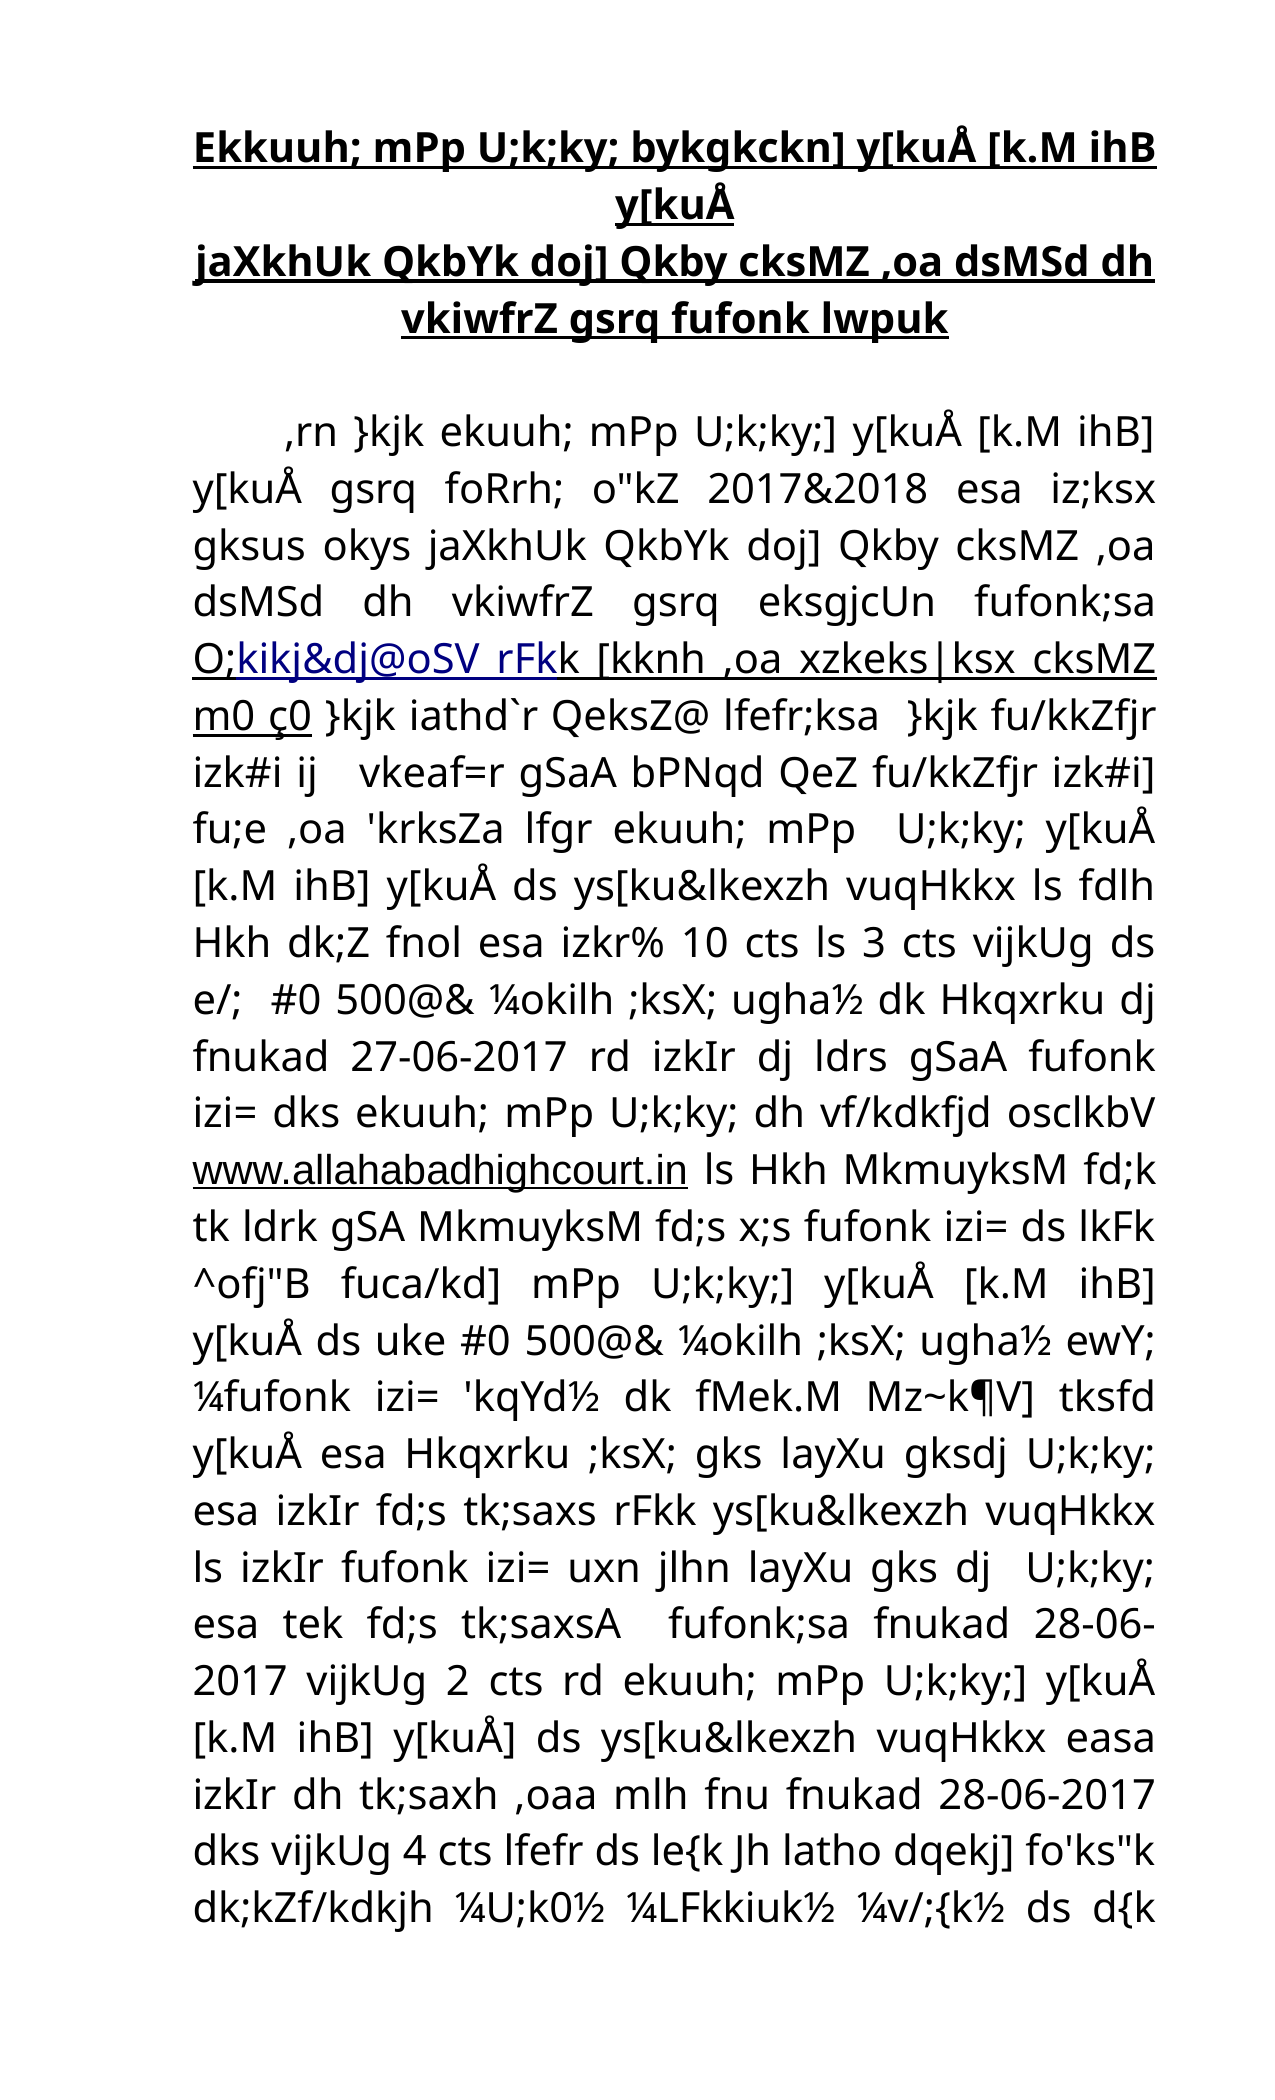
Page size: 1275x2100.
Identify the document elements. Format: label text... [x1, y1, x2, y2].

text jaXkhUk QkbYk doj] Qkby cksMZ ,oa dsMSd dh vkiwfrZ gsrq fufonk lwpuk [192, 232, 1157, 345]
text ,rn }kjk ekuuh; mPp U;k;ky;] y[kuÅ [k.M ihB] y[kuÅ gsrq foRrh; o"kZ 2017&2018 esa iz;ksx gksus okys jaXkhUk QkbYk doj] Qkby cksMZ ,oa dsMSd dh vkiwfrZ gsrq eksgjcUn fufonk;sa O;kikj&dj@oSV rFkk [kknh ,oa xzkeks|ksx cksMZ [192, 402, 1157, 677]
text y[kuÅ [192, 167, 1157, 232]
text m0 ç0 }kjk iathd`r QeksZ@ lfefr;ksa }kjk fu/kkZfjr izk#i ij vkeaf=r gSaA bPNqd QeZ fu/kkZfjr izk#i] fu;e ,oa 'krksZa lfgr ekuuh; mPp U;k;ky; y[kuÅ [k.M ihB] y[kuÅ ds ys[ku&lkexzh vuqHkkx ls fdlh Hkh dk;Z fnol esa izkr% 10 cts ls 3 cts vijkUg ds e/; #0 500@& ¼okilh ;ksX; ugha½ dk Hkqxrku dj fnukad 27-06-2017 rd izkIr dj ldrs gSaA fufonk izi= dks ekuuh; mPp U;k;ky; dh vf/kdkfjd osclkbV www.allahabadhighcourt.in ls Hkh MkmuyksM fd;k tk ldrk gSA MkmuyksM fd;s x;s fufonk izi= ds lkFk ^ofj"B fuca/kd] mPp U;k;ky;] y[kuÅ [k.M ihB] y[kuÅ ds uke #0 500@& ¼okilh ;ksX; ugha½ ewY; ¼fufonk izi= 'kqYd½ dk fMek.M Mz~k¶V] tksfd y[kuÅ esa Hkqxrku ;ksX; gks layXu gksdj U;k;ky; esa izkIr fd;s tk;saxs rFkk ys[ku&lkexzh vuqHkkx ls izkIr fufonk izi= uxn jlhn layXu gks dj U;k;ky; esa tek fd;s tk;saxsA fufonk;sa fnukad 28-06-2017 vijkUg 2 cts rd ekuuh; mPp U;k;ky;] y[kuÅ [k.M ihB] y[kuÅ] ds ys[ku&lkexzh vuqHkkx easa izkIr dh tk;saxh ,oaa mlh fnu fnukad 28-06-2017 dks vijkUg 4 cts lfefr ds le{k Jh latho dqekj] fo'ks"k dk;kZf/kdkjh ¼U;k0½ ¼LFkkiuk½ ¼v/;{k½ ds d{k [192, 680, 1157, 1935]
text Ekkuuh; mPp U;k;ky; bykgkckn] y[kuÅ [k.M ihB [192, 118, 1157, 166]
